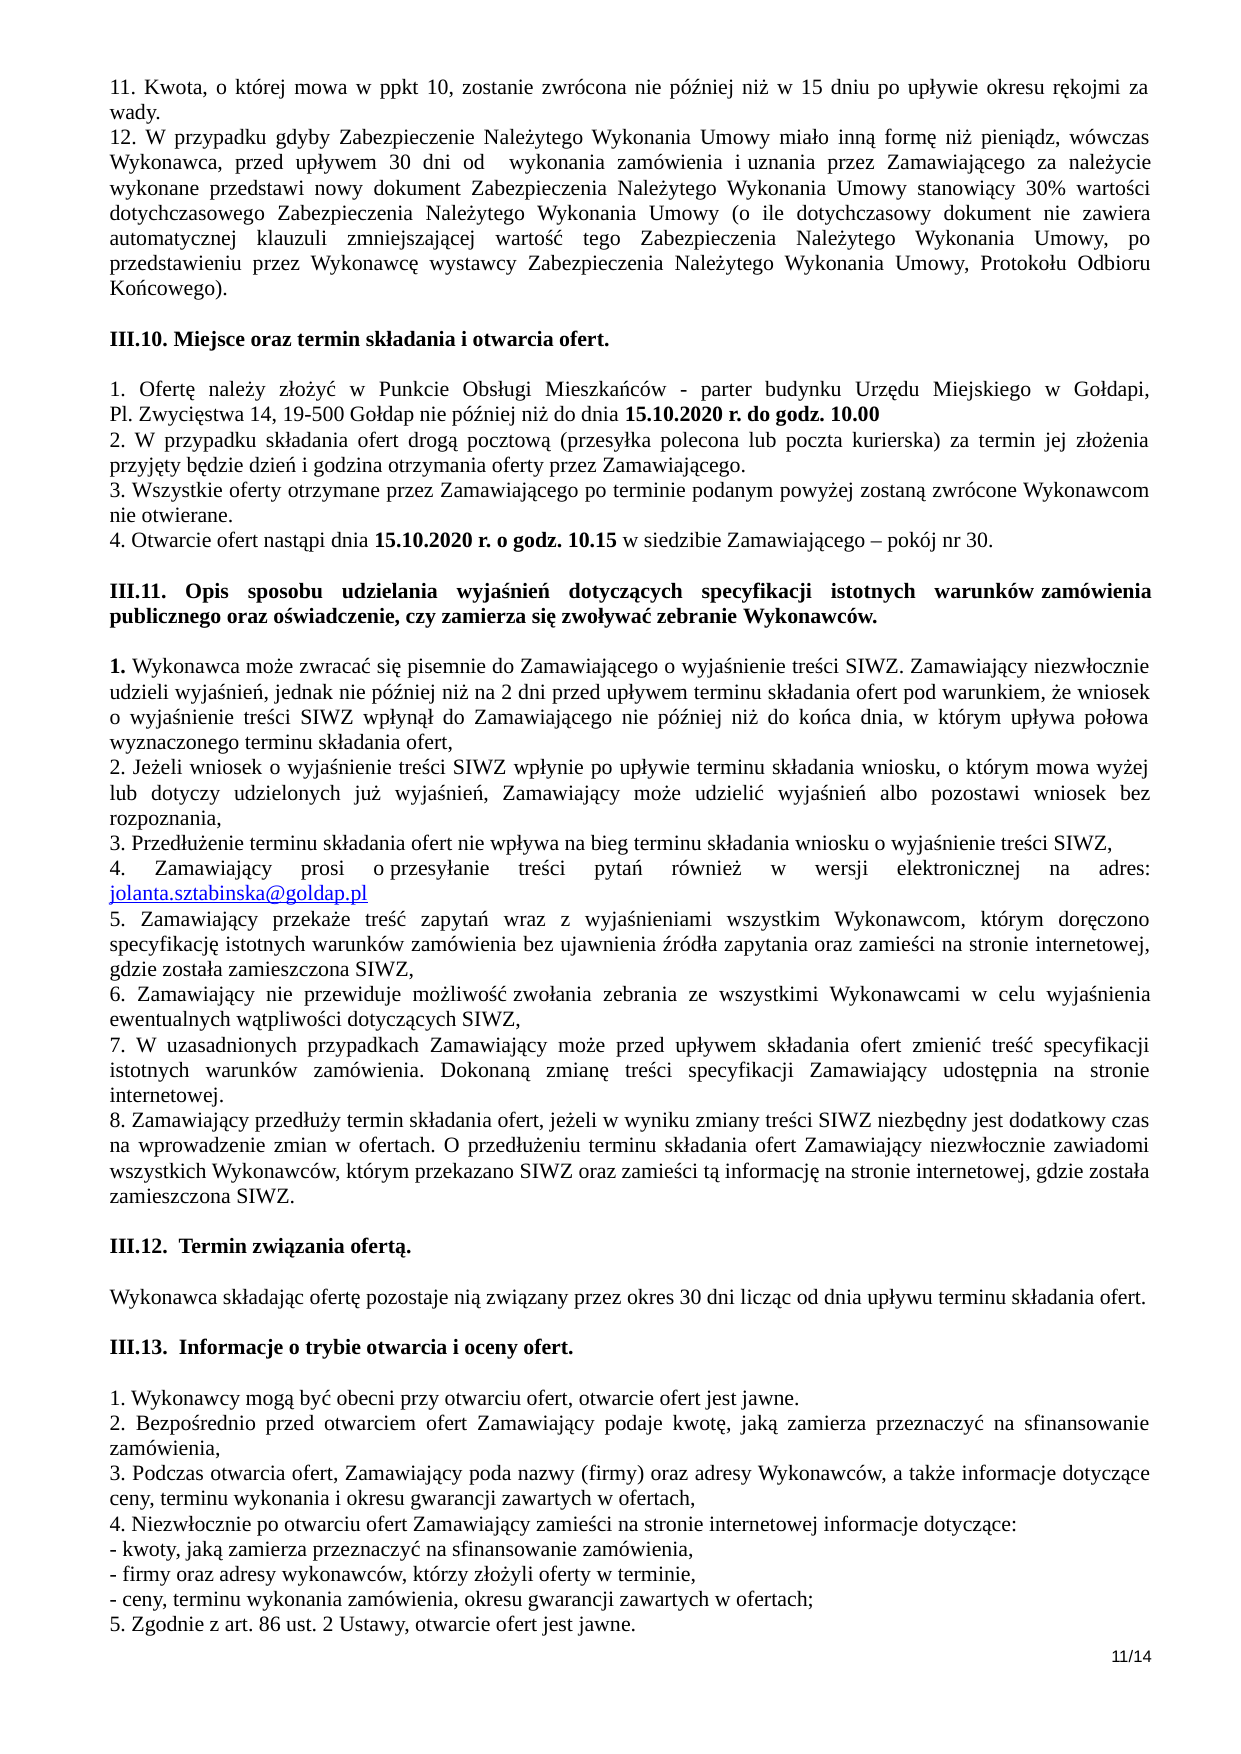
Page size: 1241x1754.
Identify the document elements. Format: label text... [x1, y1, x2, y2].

text 1. Wykonawcy mogą być obecni przy otwarciu ofert, otwarcie ofert jest jawne. [109, 1384, 1151, 1410]
text III.12. Termin związania ofertą. [109, 1233, 1151, 1258]
text 2. W przypadku składania ofert drogą pocztową (przesyłka polecona lub poczta kurierska) za termin jej złożenia przyjęty będzie dzień i godzina otrzymania oferty przez Zamawiającego. [109, 427, 1151, 477]
text 5. Zamawiający przekaże treść zapytań wraz z wyjaśnieniami wszystkim Wykonawcom, którym doręczono specyfikację istotnych warunków zamówienia bez ujawnienia źródła zapytania oraz zamieści na stronie internetowej, gdzie została zamieszczona SIWZ, [109, 906, 1151, 981]
text 7. W uzasadnionych przypadkach Zamawiający może przed upływem składania ofert zmienić treść specyfikacji istotnych warunków zamówienia. Dokonaną zmianę treści specyfikacji Zamawiający udostępnia na stronie internetowej. [109, 1032, 1151, 1107]
text 3. Przedłużenie terminu składania ofert nie wpływa na bieg terminu składania wniosku o wyjaśnienie treści SIWZ, [109, 830, 1151, 855]
text 3. Wszystkie oferty otrzymane przez Zamawiającego po terminie podanym powyżej zostaną zwrócone Wykonawcom nie otwierane. [109, 477, 1151, 527]
text - kwoty, jaką zamierza przeznaczyć na sfinansowanie zamówienia, [109, 1536, 1151, 1561]
text 12. W przypadku gdyby Zabezpieczenie Należytego Wykonania Umowy miało inną formę niż pieniądz, wówczas Wykonawca, przed upływem 30 dni od wykonania zamówienia i uznania przez Zamawiającego za należycie wykonane przedstawi nowy dokument Zabezpieczenia Należytego Wykonania Umowy stanowiący 30% wartości dotychczasowego Zabezpieczenia Należytego Wykonania Umowy (o ile dotychczasowy dokument nie zawiera automatycznej klauzuli zmniejszającej wartość tego Zabezpieczenia Należytego Wykonania Umowy, po przedstawieniu przez Wykonawcę wystawcy Zabezpieczenia Należytego Wykonania Umowy, Protokołu Odbioru Końcowego). [109, 124, 1151, 301]
text 4. Niezwłocznie po otwarciu ofert Zamawiający zamieści na stronie internetowej informacje dotyczące: [109, 1511, 1151, 1536]
text III.11. Opis sposobu udzielania wyjaśnień dotyczących specyfikacji istotnych warunków zamówienia publicznego oraz oświadczenie, czy zamierza się zwoływać zebranie Wykonawców. [109, 578, 1151, 628]
text 5. Zgodnie z art. 86 ust. 2 Ustawy, otwarcie ofert jest jawne. [109, 1611, 1151, 1637]
text - ceny, terminu wykonania zamówienia, okresu gwarancji zawartych w ofertach; [109, 1586, 1151, 1611]
text III.13. Informacje o trybie otwarcia i oceny ofert. [109, 1334, 1151, 1359]
text 6. Zamawiający nie przewiduje możliwość zwołania zebrania ze wszystkimi Wykonawcami w celu wyjaśnienia ewentualnych wątpliwości dotyczących SIWZ, [109, 981, 1151, 1032]
text - firmy oraz adresy wykonawców, którzy złożyli oferty w terminie, [109, 1561, 1151, 1586]
text 3. Podczas otwarcia ofert, Zamawiający poda nazwy (firmy) oraz adresy Wykonawców, a także informacje dotyczące ceny, terminu wykonania i okresu gwarancji zawartych w ofertach, [109, 1460, 1151, 1511]
text 2. Bezpośrednio przed otwarciem ofert Zamawiający podaje kwotę, jaką zamierza przeznaczyć na sfinansowanie zamówienia, [109, 1410, 1151, 1460]
text 2. Jeżeli wniosek o wyjaśnienie treści SIWZ wpłynie po upływie terminu składania wniosku, o którym mowa wyżej lub dotyczy udzielonych już wyjaśnień, Zamawiający może udzielić wyjaśnień albo pozostawi wniosek bez rozpoznania, [109, 754, 1151, 830]
text III.10. Miejsce oraz termin składania i otwarcia ofert. [109, 326, 1151, 351]
text 11. Kwota, o której mowa w ppkt 10, zostanie zwrócona nie później niż w 15 dniu po upływie okresu rękojmi za wady. [109, 74, 1151, 124]
text 4. Zamawiający prosi o przesyłanie treści pytań również w wersji elektronicznej na adres: jolanta.sztabinska@goldap.pl [109, 855, 1151, 906]
text 1. Ofertę należy złożyć w Punkcie Obsługi Mieszkańców - parter budynku Urzędu Miejskiego w Gołdapi, Pl. Zwycięstwa 14, 19-500 Gołdap nie później niż do dnia 15.10.2020 r. do godz. 10.00 [109, 376, 1151, 427]
text 1. Wykonawca może zwracać się pisemnie do Zamawiającego o wyjaśnienie treści SIWZ. Zamawiający niezwłocznie udzieli wyjaśnień, jednak nie później niż na 2 dni przed upływem terminu składania ofert pod warunkiem, że wniosek o wyjaśnienie treści SIWZ wpłynął do Zamawiającego nie później niż do końca dnia, w którym upływa połowa wyznaczonego terminu składania ofert, [109, 653, 1151, 754]
text Wykonawca składając ofertę pozostaje nią związany przez okres 30 dni licząc od dnia upływu terminu składania ofert. [109, 1284, 1151, 1309]
text 8. Zamawiający przedłuży termin składania ofert, jeżeli w wyniku zmiany treści SIWZ niezbędny jest dodatkowy czas na wprowadzenie zmian w ofertach. O przedłużeniu terminu składania ofert Zamawiający niezwłocznie zawiadomi wszystkich Wykonawców, którym przekazano SIWZ oraz zamieści tą informację na stronie internetowej, gdzie została zamieszczona SIWZ. [109, 1107, 1151, 1208]
text 4. Otwarcie ofert nastąpi dnia 15.10.2020 r. o godz. 10.15 w siedzibie Zamawiającego – pokój nr 30. [109, 527, 1151, 553]
